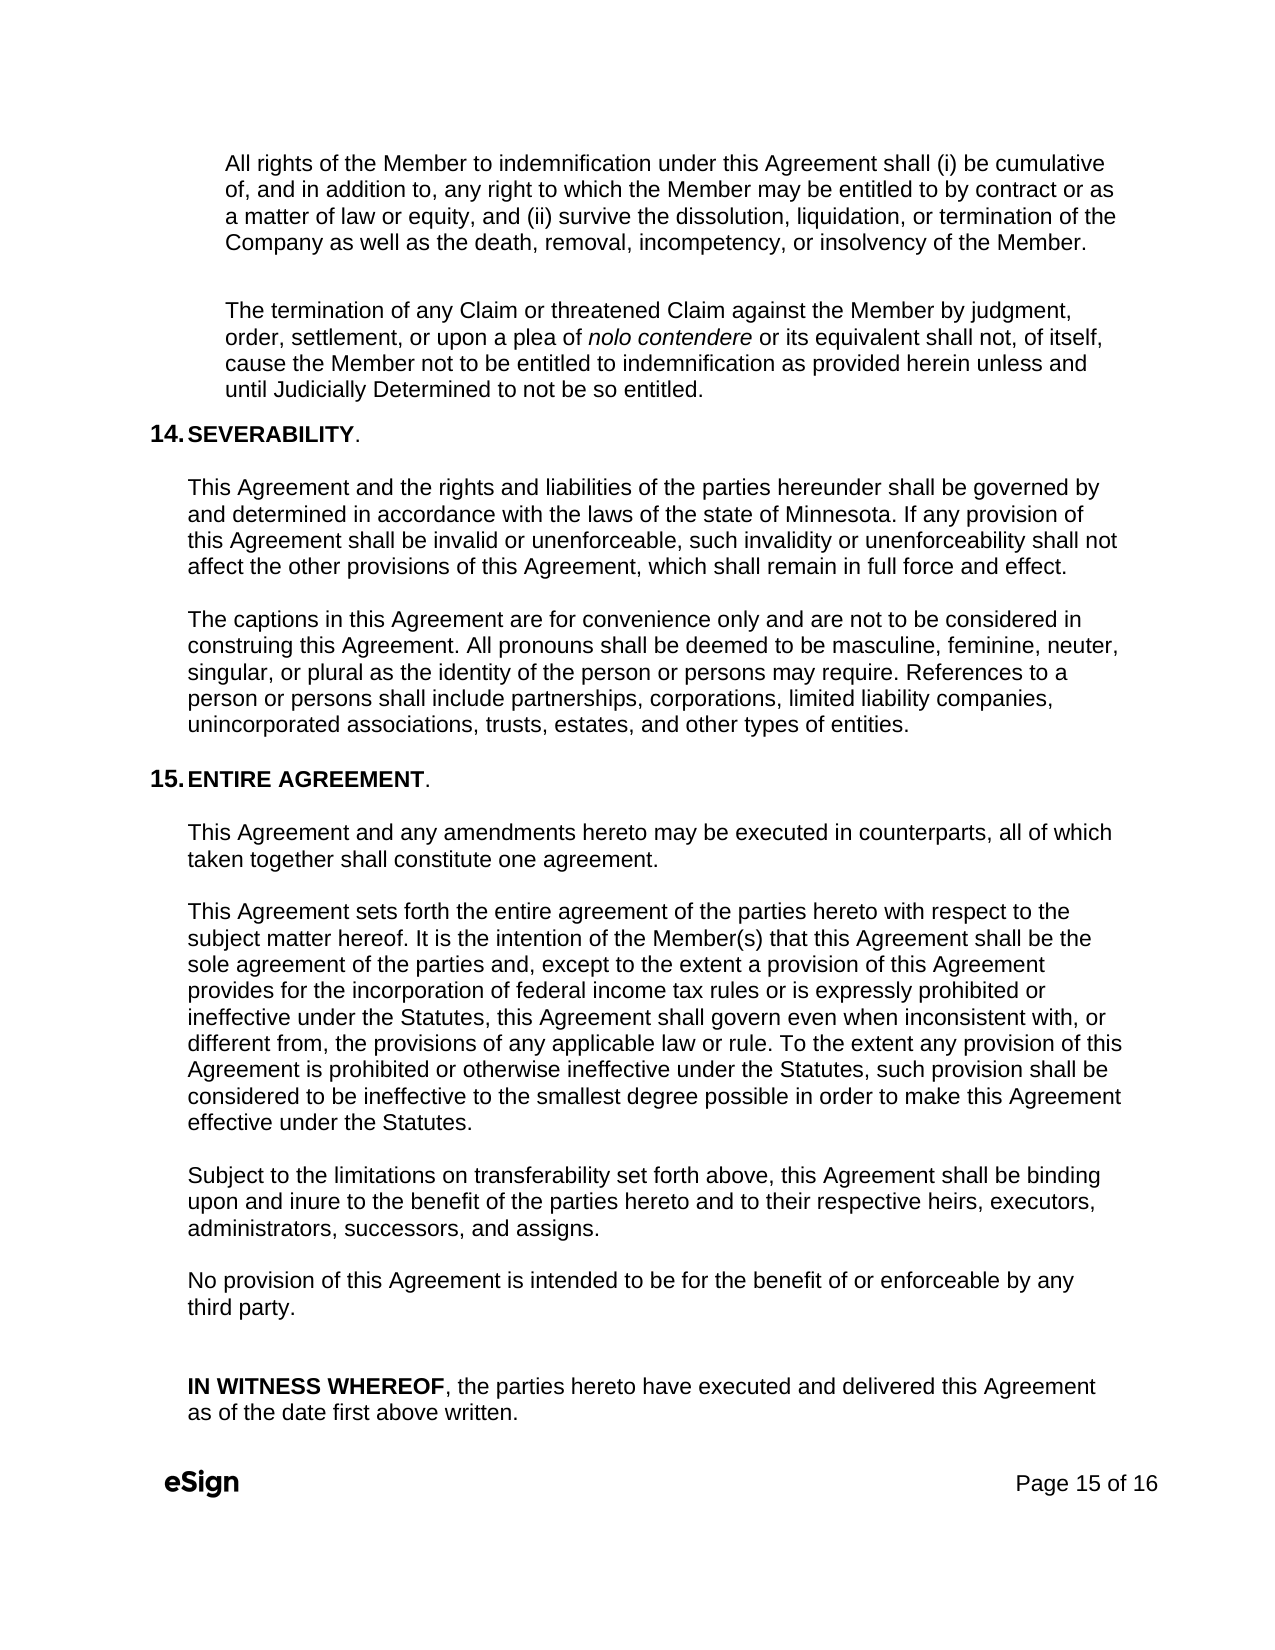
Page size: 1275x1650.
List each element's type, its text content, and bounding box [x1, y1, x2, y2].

list The captions in this Agreement are for convenience only and are not to be considered in construing this Agreement. All pronouns shall be deemed to be masculine, feminine, neuter, singular, or plural as the identity of the person or persons may require. References to a person or persons shall include partnerships, corporations, limited liability companies, unincorporated associations, trusts, estates, and other types of entities. [187, 606, 1125, 738]
text The termination of any Claim or threatened Claim against the Member by judgment, order, settlement, or upon a plea of nolo contendere or its equivalent shall not, of itself, cause the Member not to be entitled to indemnification as provided herein unless and until Judicially Determined to not be so entitled. [225, 297, 1125, 402]
list ENTIRE AGREEMENT. [150, 764, 1125, 793]
list SEVERABILITY. [150, 419, 1125, 448]
list Subject to the limitations on transferability set forth above, this Agreement shall be binding upon and inure to the benefit of the parties hereto and to their respective heirs, executors, administrators, successors, and assigns. [187, 1162, 1125, 1241]
list IN WITNESS WHEREOF, the parties hereto have executed and delivered this Agreement as of the date first above written. [187, 1373, 1125, 1425]
list No provision of this Agreement is intended to be for the benefit of or enforceable by any third party. [187, 1267, 1125, 1320]
list This Agreement sets forth the entire agreement of the parties hereto with respect to the subject matter hereof. It is the intention of the Member(s) that this Agreement shall be the sole agreement of the parties and, except to the extent a provision of this Agreement provides for the incorporation of federal income tax rules or is expressly prohibited or ineffective under the Statutes, this Agreement shall govern even when inconsistent with, or different from, the provisions of any applicable law or rule. To the extent any provision of this Agreement is prohibited or otherwise ineffective under the Statutes, such provision shall be considered to be ineffective to the smallest degree possible in order to make this Agreement effective under the Statutes. [187, 898, 1125, 1136]
list This Agreement and the rights and liabilities of the parties hereunder shall be governed by and determined in accordance with the laws of the state of Minnesota. If any provision of this Agreement shall be invalid or unenforceable, such invalidity or unenforceability shall not affect the other provisions of this Agreement, which shall remain in full force and effect. [187, 474, 1125, 580]
list This Agreement and any amendments hereto may be executed in counterparts, all of which taken together shall constitute one agreement. [187, 819, 1125, 872]
text All rights of the Member to indemnification under this Agreement shall (i) be cumulative of, and in addition to, any right to which the Member may be entitled to by contract or as a matter of law or equity, and (ii) survive the dissolution, liquidation, or termination of the Company as well as the death, removal, incompetency, or insolvency of the Member. [225, 150, 1125, 255]
